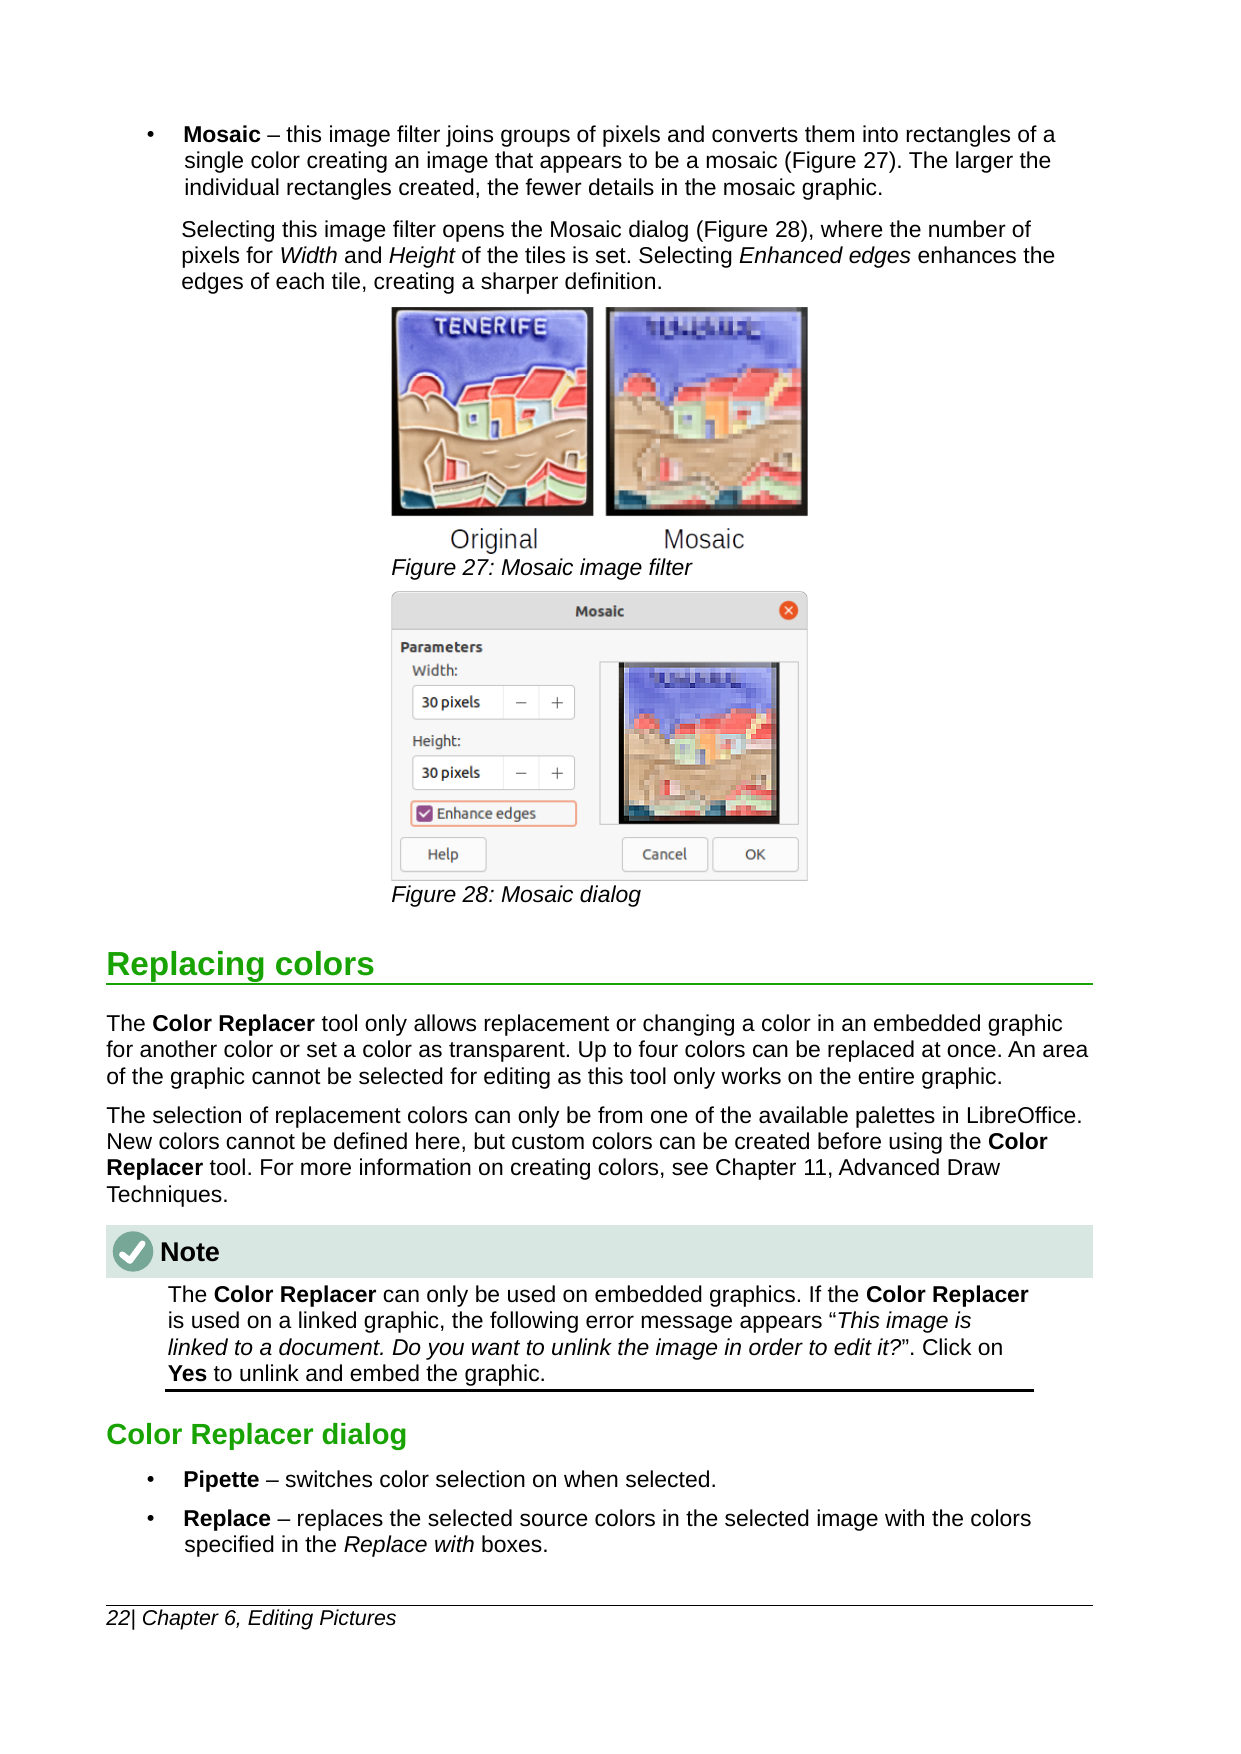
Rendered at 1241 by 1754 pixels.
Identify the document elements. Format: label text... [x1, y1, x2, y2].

subtitle Color Replacer dialog [106, 1417, 1093, 1450]
text The Color Replacer can only be used on embedded graphics. If the Color Replacer is used on a linked graphic, the following error message appears “This image is linked to a document. Do you want to unlink the image in order to edit it?”. Click on Yes to unlink and embed the graphic. [164, 1278, 1034, 1392]
picture [391, 307, 808, 554]
list Selecting this image filter opens the Mosaic dialog (Figure 28), where the number of pixels for Width and Height of the tiles is set. Selecting Enhanced edges enhances the edges of each tile, creating a sharper definition. [181, 216, 1093, 294]
subtitle Note [106, 1225, 1093, 1278]
subtitle Replacing colors [106, 944, 1093, 983]
text The selection of replacement colors can only be from one of the available palettes in LibreOffice. New colors cannot be defined here, but custom colors can be created before using the Color Replacer tool. For more information on creating colors, see Chapter 11, Advanced Draw Techniques. [106, 1102, 1093, 1207]
list Pipette – switches color selection on when selected. [144, 1463, 1093, 1492]
picture [391, 591, 808, 881]
list Mosaic – this image filter joins groups of pixels and converts them into rectangles of a single color creating an image that appears to be a mosaic (Figure 27). The larger the individual rectangles created, the fewer details in the mosaic graphic. [144, 118, 1093, 203]
list Replace – replaces the selected source colors in the selected image with the colors specified in the Replace with boxes. [144, 1502, 1093, 1560]
text The Color Replacer tool only allows replacement or changing a color in an embedded graphic for another color or set a color as transparent. Up to four colors can be replaced at once. An area of the graphic cannot be selected for editing as this tool only works on the entire graphic. [106, 1010, 1093, 1089]
text Figure 27: Mosaic image filter [391, 554, 808, 580]
text Figure 28: Mosaic dialog [391, 881, 808, 907]
